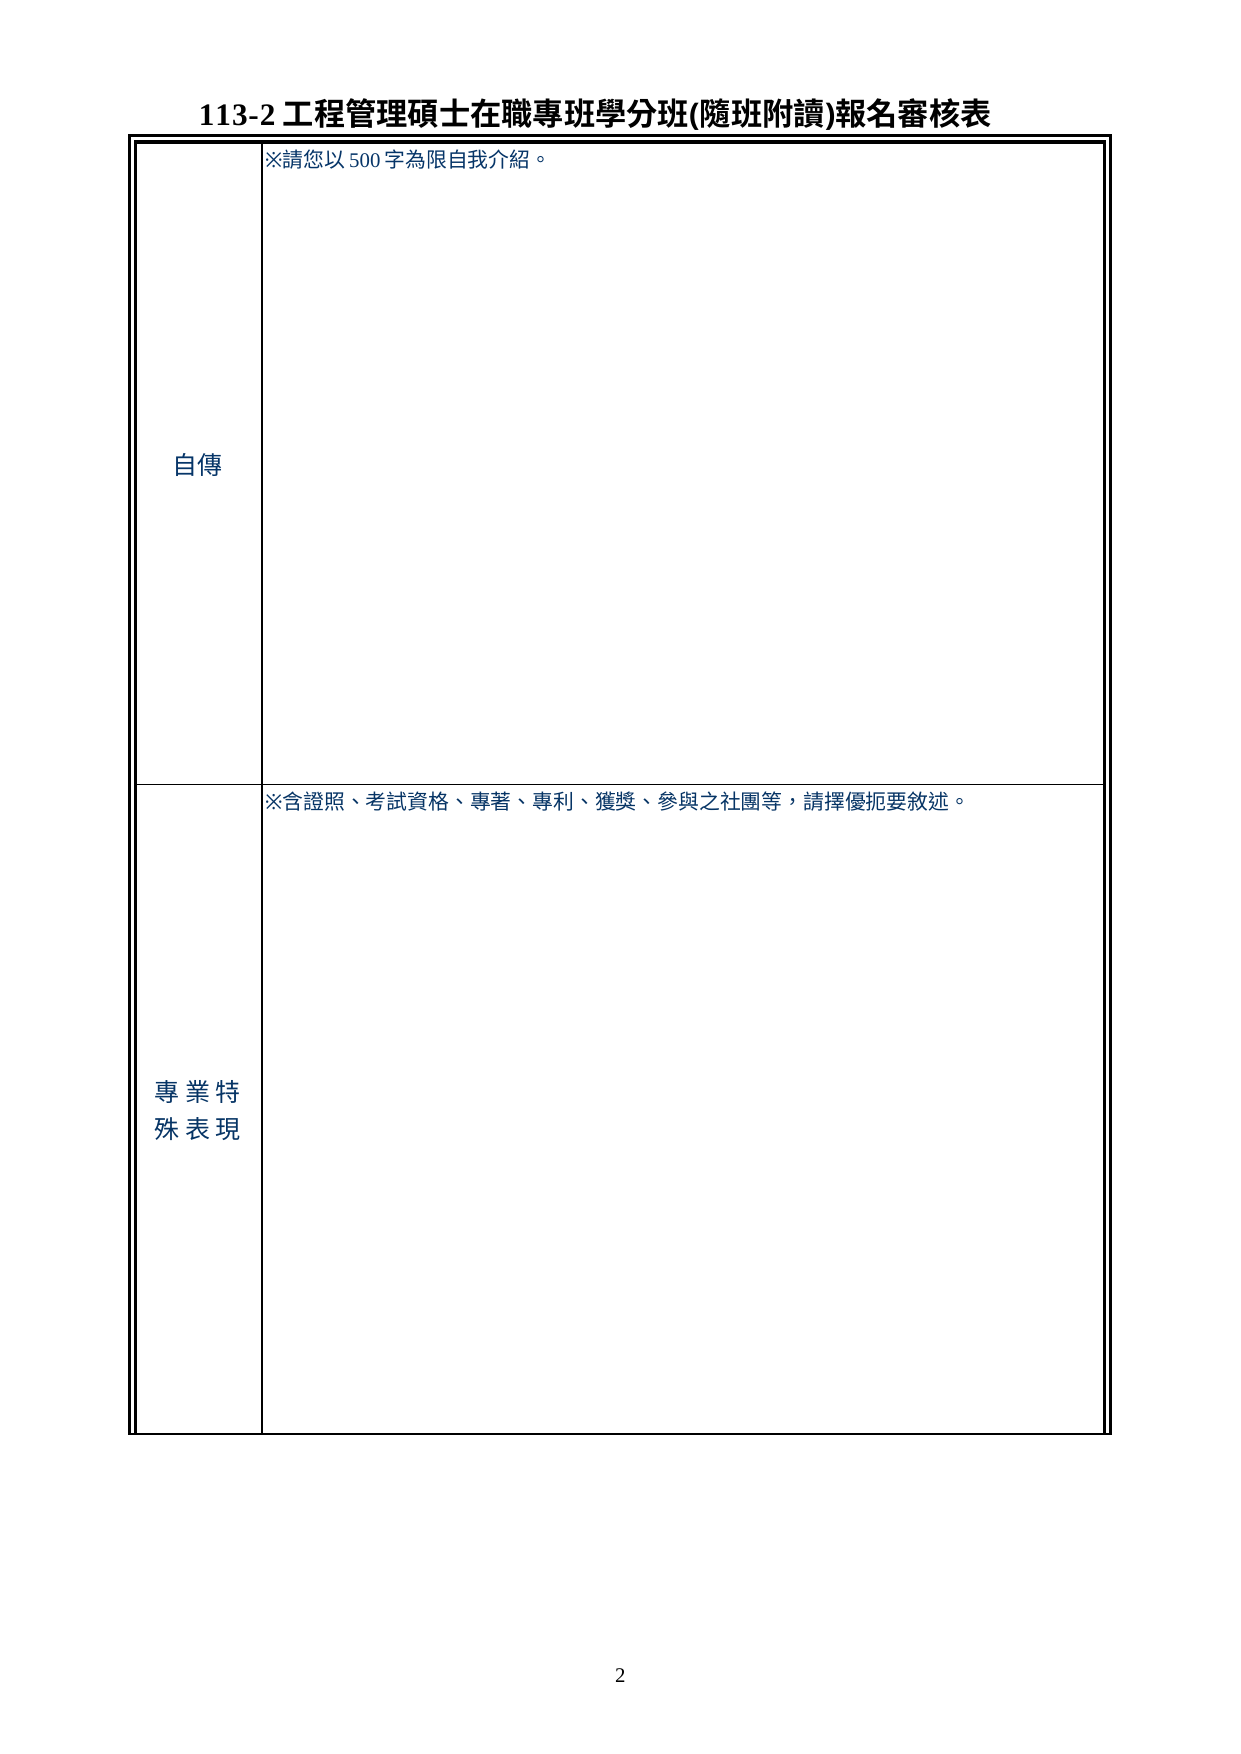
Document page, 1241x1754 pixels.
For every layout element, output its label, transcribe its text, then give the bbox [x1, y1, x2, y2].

table_header 自傳 [133, 137, 262, 784]
table_header ※請您以500字為限自我介紹。 [262, 137, 1107, 784]
table_cell 專 業 特 殊 表 現 [137, 785, 261, 1433]
table_cell ※含證照、考試資格、專著、專利、獲獎、參與之社團等，請擇優扼要敘述。 [263, 785, 1103, 1433]
